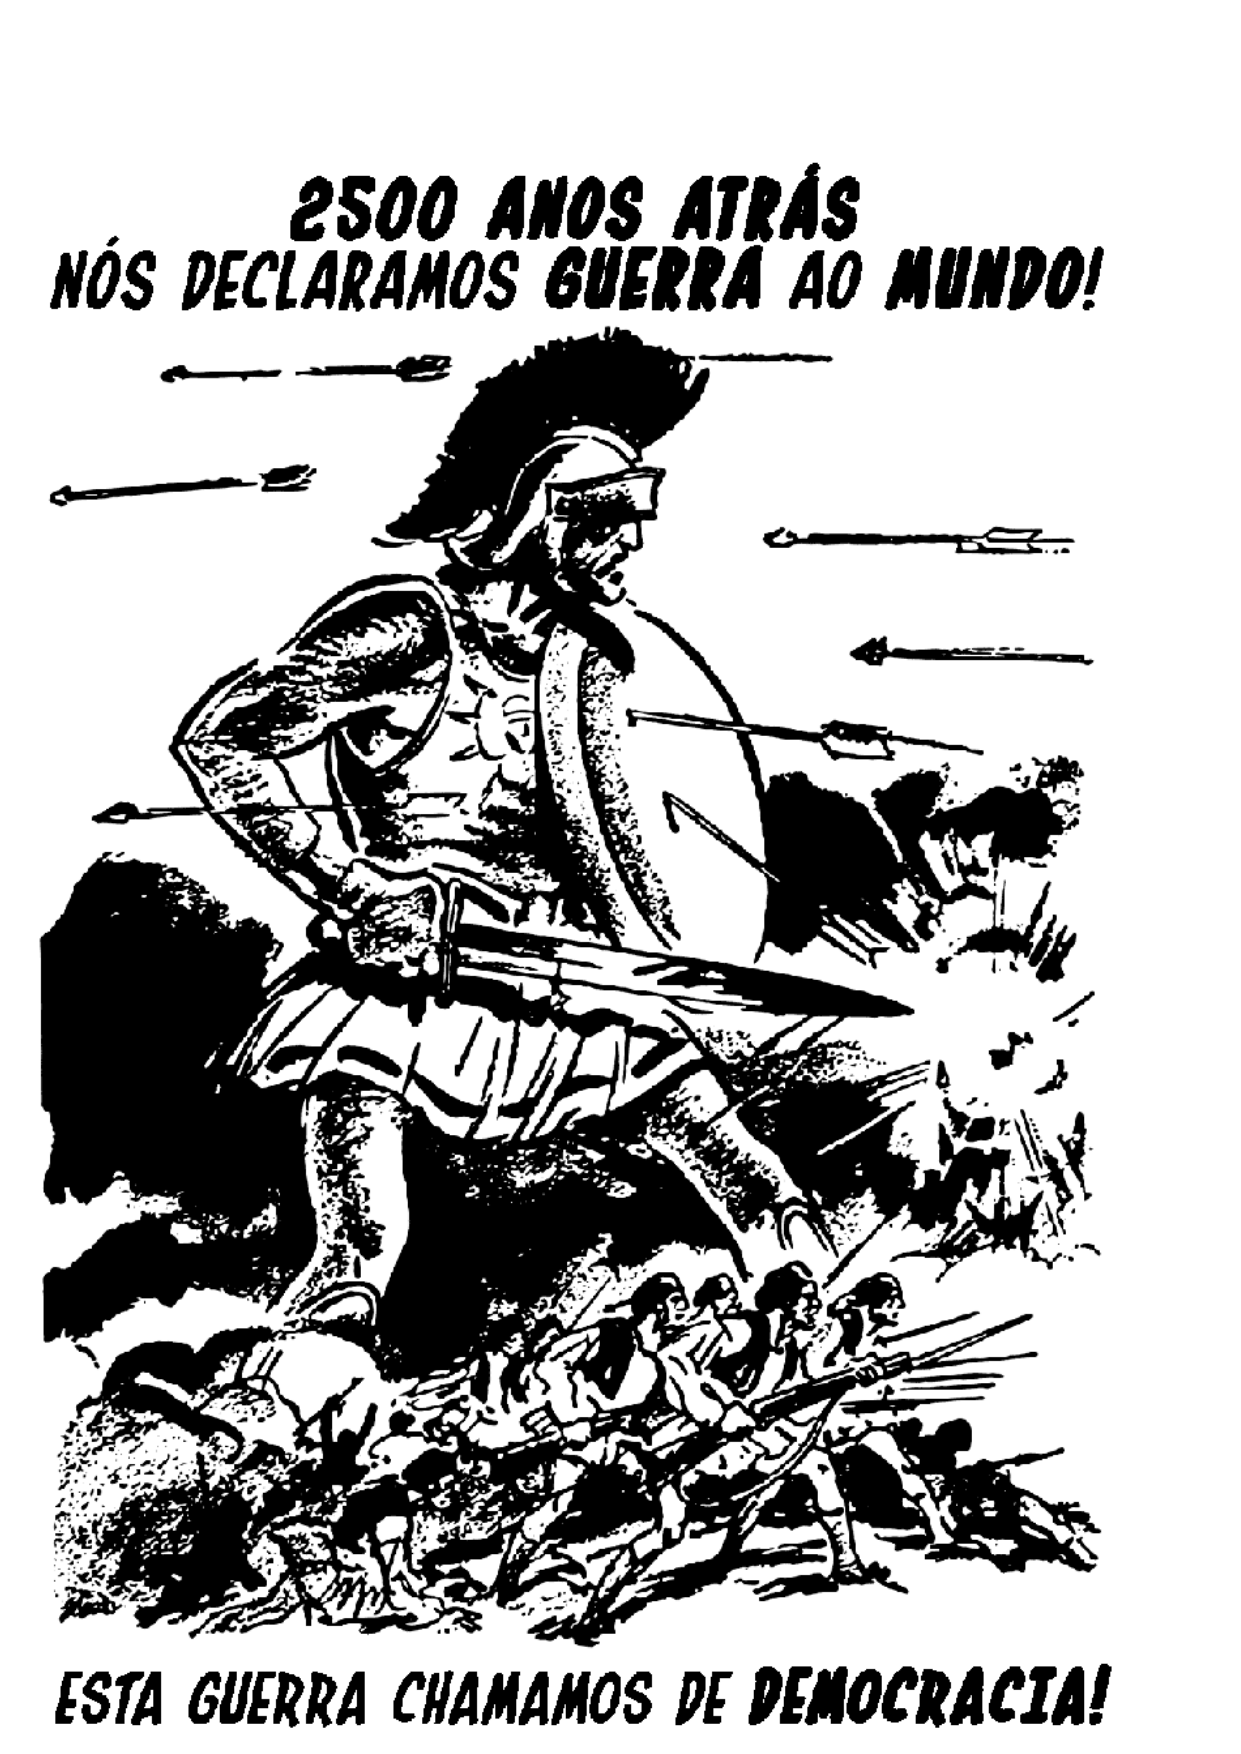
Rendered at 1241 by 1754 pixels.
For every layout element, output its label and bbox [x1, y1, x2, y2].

picture [16, 146, 1130, 1754]
